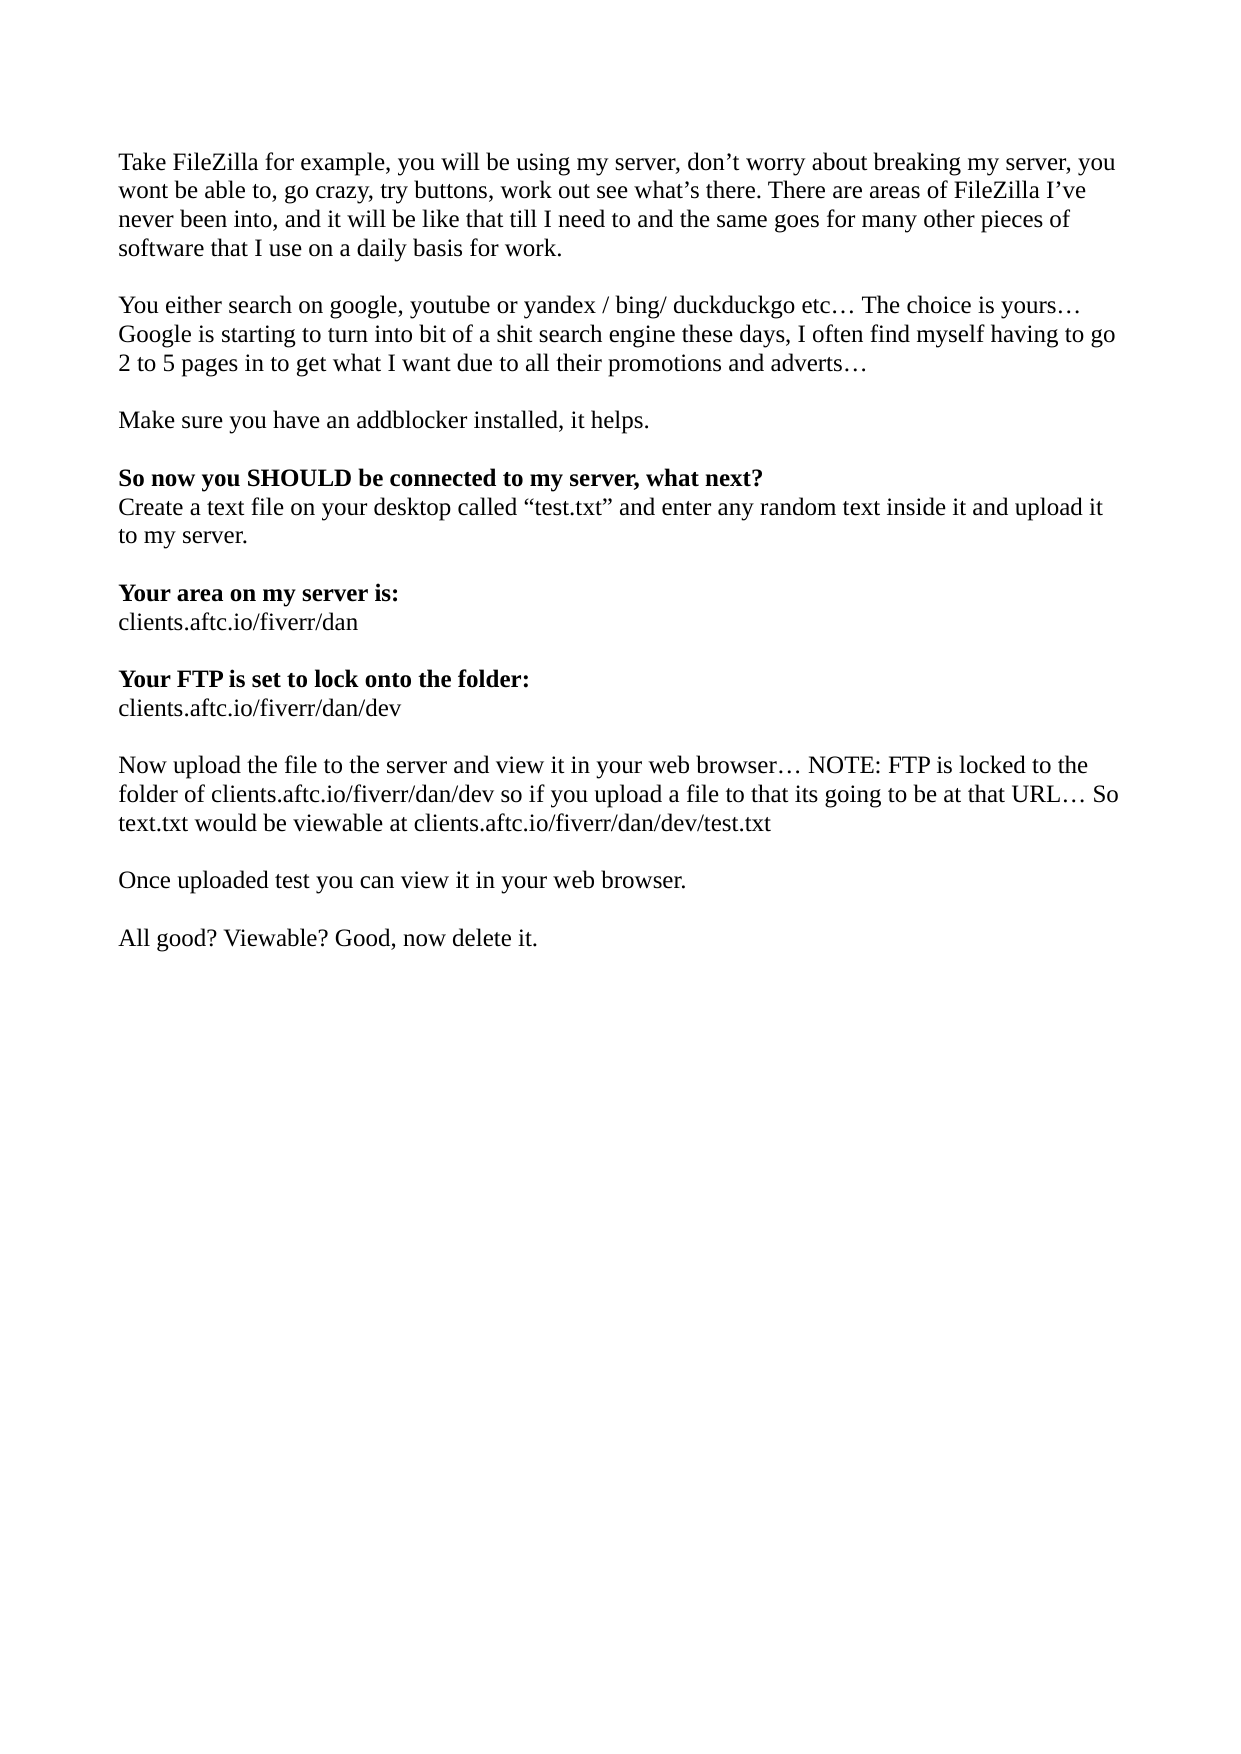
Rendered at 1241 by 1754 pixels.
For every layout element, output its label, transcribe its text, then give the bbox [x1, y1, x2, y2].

text Now upload the file to the server and view it in your web browser… NOTE: FTP is locked to the folder of clients.aftc.io/fiverr/dan/dev so if you upload a file to that its going to be at that URL… So text.txt would be viewable at clients.aftc.io/fiverr/dan/dev/test.txt [118, 751, 1122, 837]
text clients.aftc.io/fiverr/dan [118, 607, 1122, 636]
text Create a text file on your desktop called “test.txt” and enter any random text inside it and upload it to my server. [118, 492, 1122, 549]
text Take FileZilla for example, you will be using my server, don’t worry about breaking my server, you wont be able to, go crazy, try buttons, work out see what’s there. There are areas of FileZilla I’ve never been into, and it will be like that till I need to and the same goes for many other pieces of software that I use on a daily basis for work. [118, 147, 1122, 262]
text clients.aftc.io/fiverr/dan/dev [118, 693, 1122, 722]
text Make sure you have an addblocker installed, it helps. [118, 406, 1122, 434]
text So now you SHOULD be connected to my server, what next? [118, 463, 1122, 492]
text Your area on my server is: [118, 578, 1122, 607]
text Once uploaded test you can view it in your web browser. [118, 866, 1122, 894]
text Your FTP is set to lock onto the folder: [118, 664, 1122, 693]
text All good? Viewable? Good, now delete it. [118, 923, 1122, 952]
text You either search on google, youtube or yandex / bing/ duckduckgo etc… The choice is yours… Google is starting to turn into bit of a shit search engine these days, I often find myself having to go 2 to 5 pages in to get what I want due to all their promotions and adverts… [118, 291, 1122, 377]
